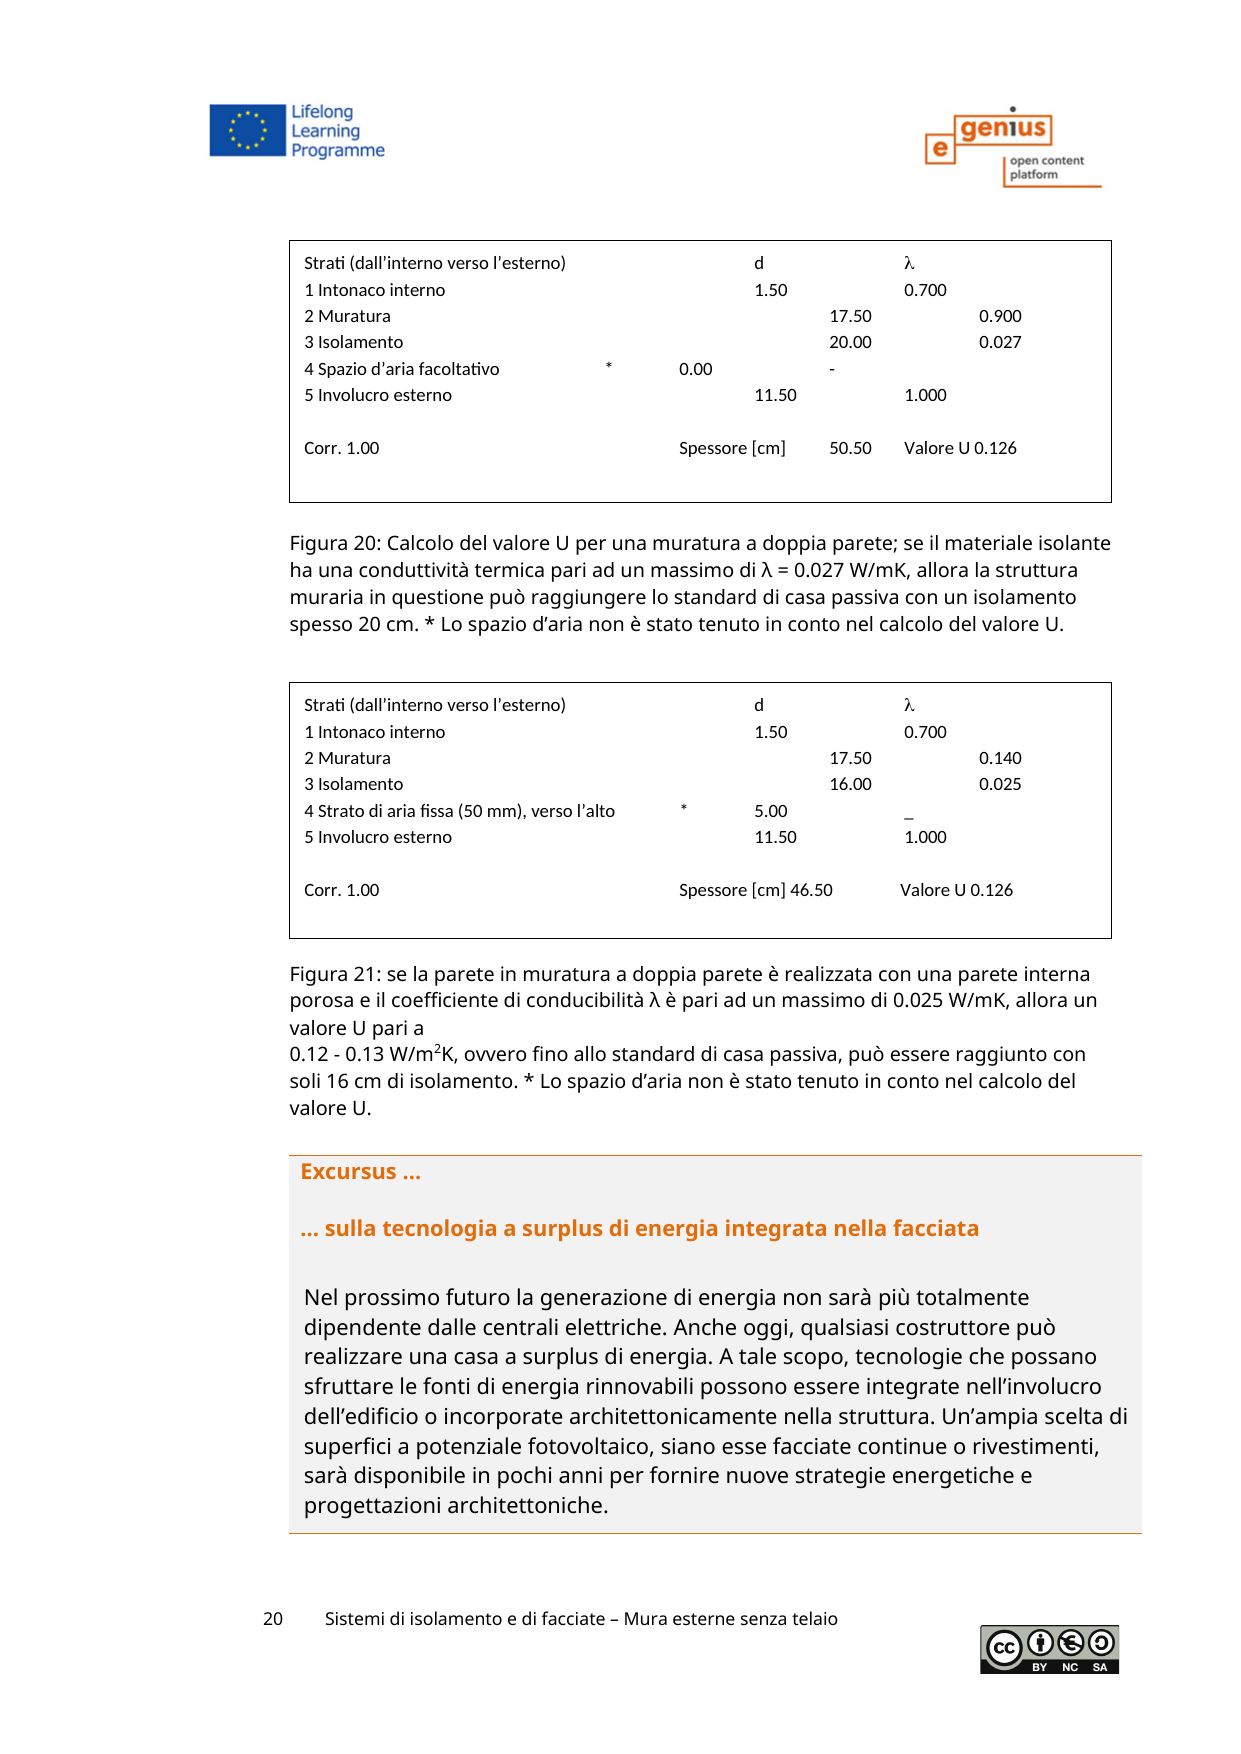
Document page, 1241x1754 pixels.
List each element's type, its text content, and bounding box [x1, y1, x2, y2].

text Figura 21: se la parete in muratura a doppia parete è realizzata con una parete interna porosa e il coefficiente di conducibilità λ è pari ad un massimo di 0.025 W/mK, allora un valore U pari a 0.12 - 0.13 W/m2K, ovvero fino allo standard di casa passiva, può essere raggiunto con soli 16 cm di isolamento. * Lo spazio d’aria non è stato tenuto in conto nel calcolo del valore U. [372, 960, 1119, 1122]
table_header Excursus … … sulla tecnologia a surplus di energia integrata nella facciata Nel prossimo futuro la generazione di energia non sarà più totalmente dipendente dalle centrali elettriche. Anche oggi, qualsiasi costruttore può realizzare una casa a surplus di energia. A tale scopo, tecnologie che possano sfruttare le fonti di energia rinnovabili possono essere integrate nell’involucro dell’edificio o incorporate architettonicamente nella struttura. Un’ampia scelta di superfici a potenziale fotovoltaico, siano esse facciate continue o rivestimenti, sarà disponibile in pochi anni per fornire nuove strategie energetiche e progettazioni architettoniche. [289, 1156, 1142, 1532]
